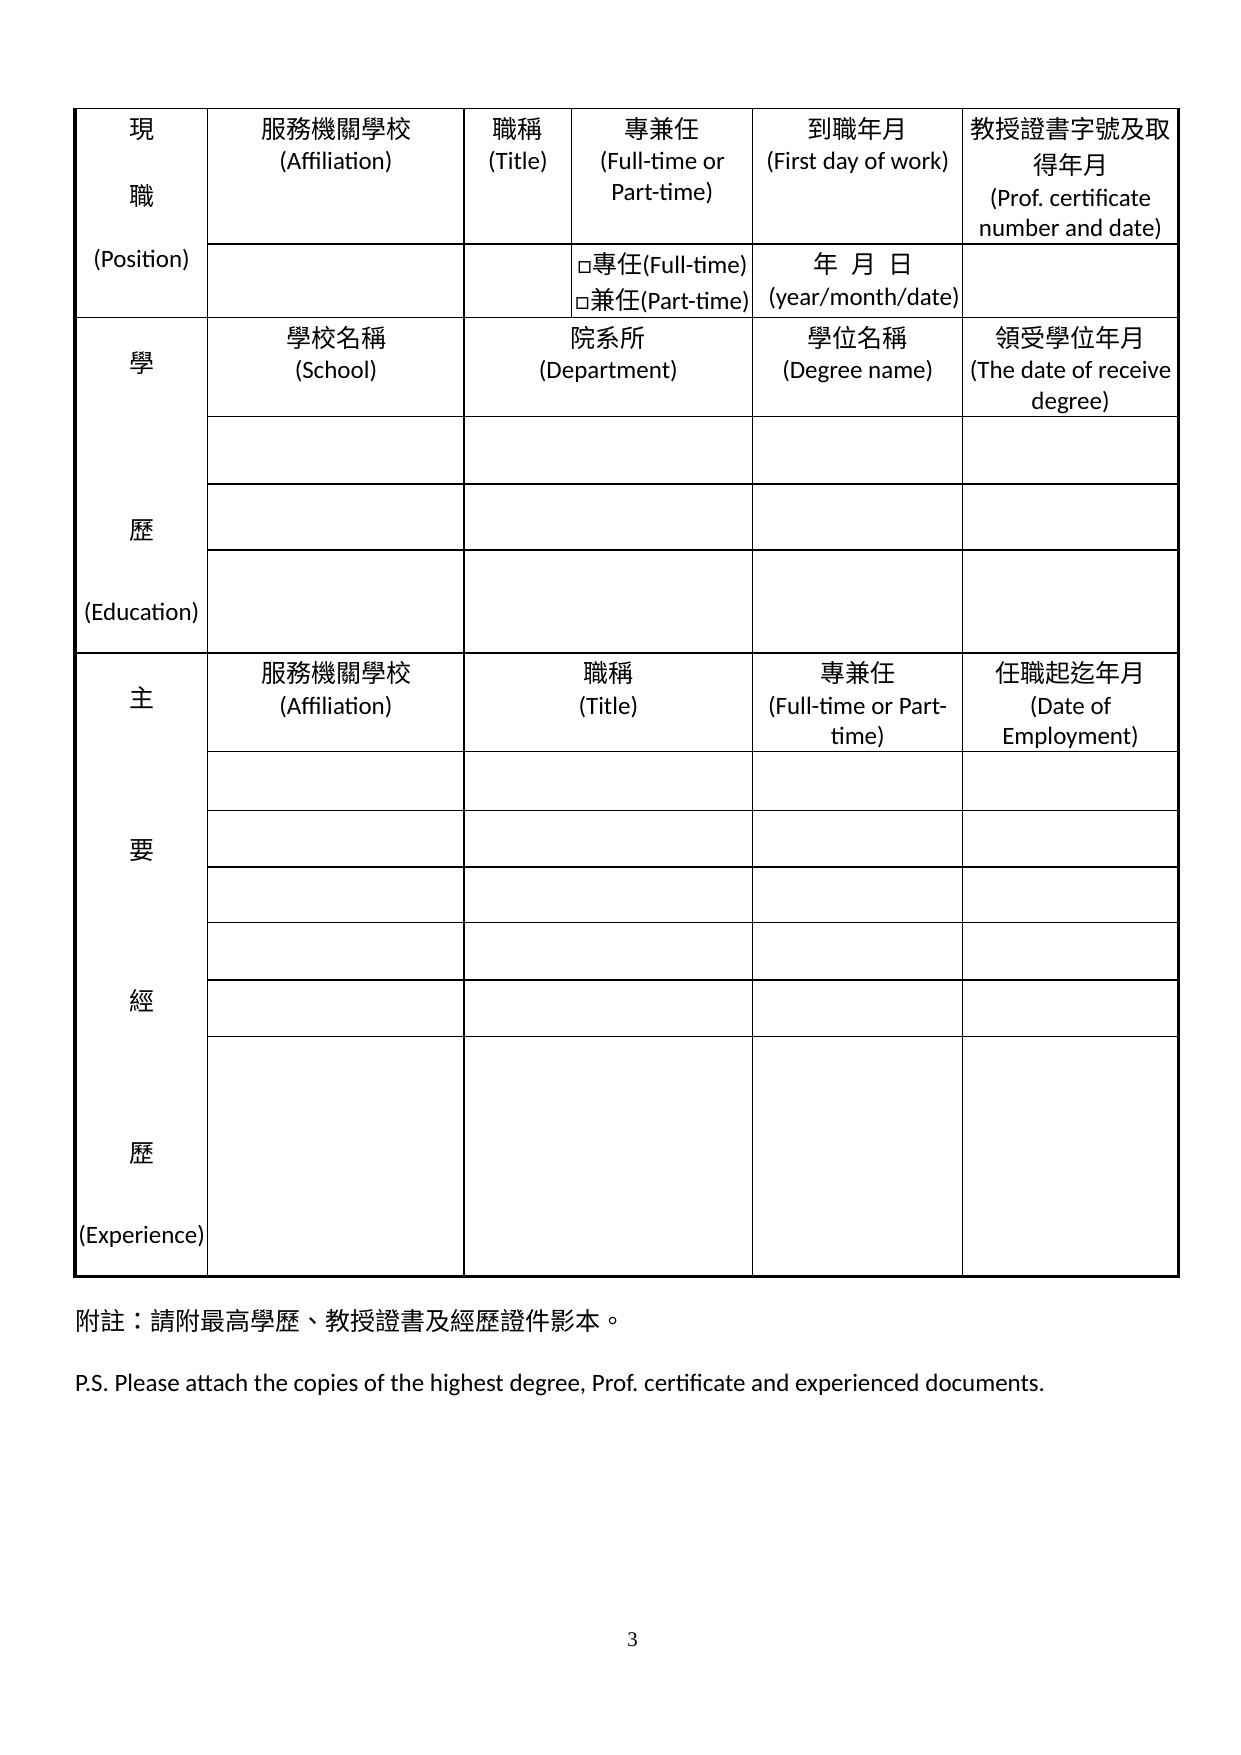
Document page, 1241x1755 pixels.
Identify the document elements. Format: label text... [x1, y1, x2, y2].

table_cell 院系所 (Department) [465, 318, 752, 416]
table_cell [753, 417, 962, 483]
table_cell □專任(Full-time) □兼任(Part-time) [572, 245, 752, 317]
table_cell [208, 981, 463, 1036]
table_cell [963, 485, 1177, 549]
table_cell [963, 551, 1177, 652]
table_cell 到職年月 (First day of work) [753, 109, 962, 243]
table_cell [963, 752, 1177, 809]
table_cell [963, 417, 1177, 483]
text 附註：請附最高學歷、教授證書及經歷證件影本。 [75, 1278, 1181, 1341]
table_cell [963, 245, 1177, 317]
table_cell [465, 981, 752, 1036]
table_cell [465, 752, 752, 809]
table_cell [963, 923, 1177, 979]
table_cell [465, 551, 752, 652]
table_cell [465, 868, 752, 922]
table_cell 學 歷 (Education) [77, 318, 207, 652]
table_cell [753, 551, 962, 652]
table_cell [208, 811, 463, 866]
table_cell [208, 417, 463, 483]
table_cell [465, 485, 752, 549]
table_cell 主 要 經 歷 (Experience) [77, 654, 207, 1275]
table_cell 任職起迄年月 (Date of Employment) [963, 654, 1177, 751]
table_cell [465, 923, 752, 979]
table_cell [208, 551, 463, 652]
table_cell [465, 245, 571, 317]
table_cell 領受學位年月 (The date of receive degree) [963, 318, 1177, 416]
table_cell 教授證書字號及取得年月 (Prof. certificate number and date) [963, 109, 1177, 243]
table_cell [753, 868, 962, 922]
table_cell 專兼任 (Full-time or Part-time) [753, 654, 962, 751]
table_cell [208, 923, 463, 979]
table_cell [963, 981, 1177, 1036]
table_cell [465, 417, 752, 483]
table_cell [753, 485, 962, 549]
text P.S. Please attach the copies of the highest degree, Prof. certificate and experienced documents. [75, 1341, 1181, 1403]
table_cell 服務機關學校 (Affiliation) [208, 654, 463, 751]
table_cell [753, 811, 962, 866]
table_cell [208, 752, 463, 809]
table_cell [753, 981, 962, 1036]
table_cell [753, 1037, 962, 1275]
table_cell [208, 245, 463, 317]
table_cell [963, 868, 1177, 922]
table_cell 職稱 (Title) [465, 654, 752, 751]
table_cell [208, 1037, 463, 1275]
table_cell [465, 1037, 752, 1275]
table_cell 學校名稱 (School) [208, 318, 463, 416]
table_cell 服務機關學校 (Affiliation) [208, 109, 463, 243]
table_cell 專兼任 (Full-time or Part-time) [572, 109, 752, 243]
table_cell [753, 752, 962, 809]
table_cell [208, 485, 463, 549]
table_cell [208, 868, 463, 922]
table_cell 職稱 (Title) [465, 109, 571, 243]
table_cell [963, 811, 1177, 866]
table_cell 年 月 日 (year/month/date) [753, 245, 962, 317]
table_cell [465, 811, 752, 866]
table_cell [753, 923, 962, 979]
table_cell 現 職 (Position) [77, 109, 207, 317]
table_cell 學位名稱 (Degree name) [753, 318, 962, 416]
table_cell [963, 1037, 1177, 1275]
